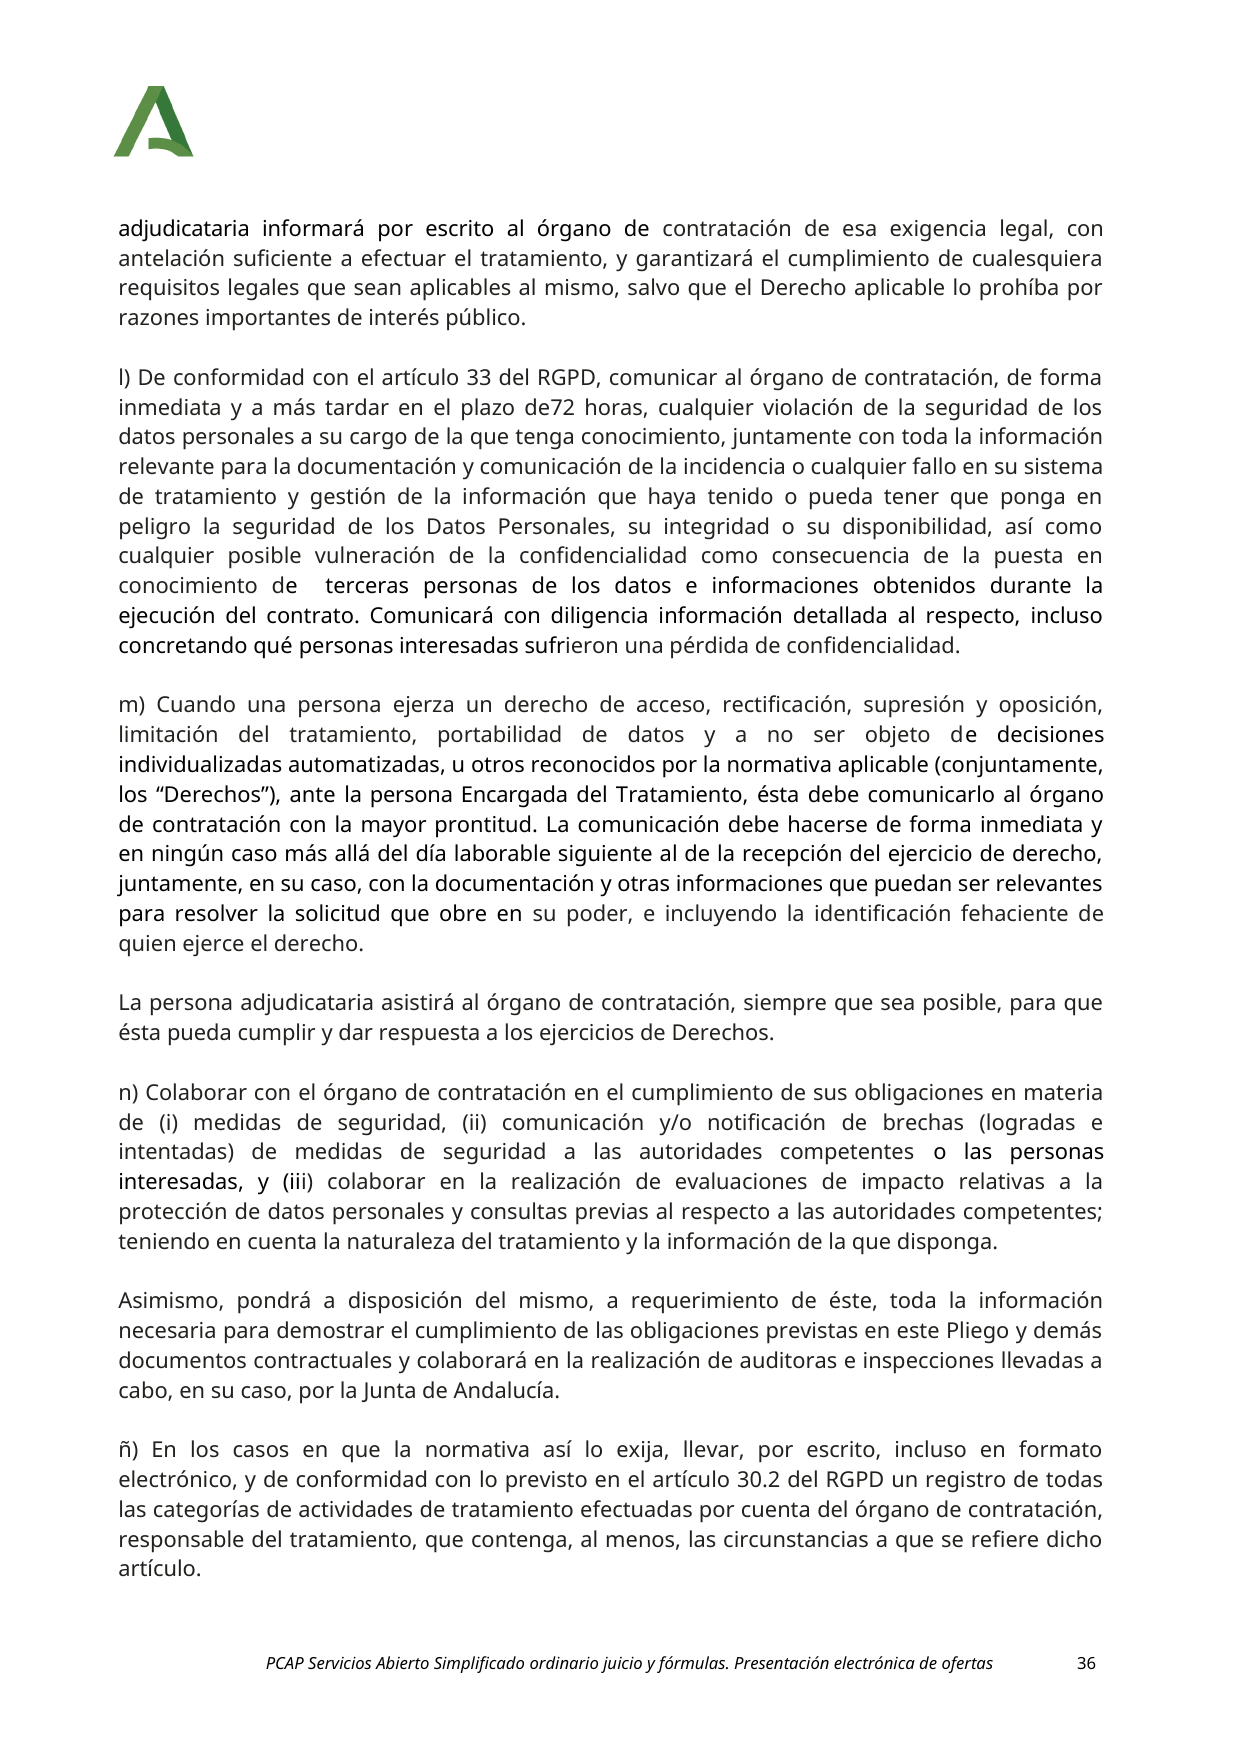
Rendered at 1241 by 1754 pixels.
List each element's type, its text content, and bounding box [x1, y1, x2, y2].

text n) Colaborar con el órgano de contratación en el cumplimiento de sus obligaciones en materia de (i) medidas de seguridad, (ii) comunicación y/o notificación de brechas (logradas e intentadas) de medidas de seguridad a las autoridades competentes o las personas interesadas, y (iii) colaborar en la realización de evaluaciones de impacto relativas a la protección de datos personales y consultas previas al respecto a las autoridades competentes; teniendo en cuenta la naturaleza del tratamiento y la información de la que disponga. [118, 1077, 1104, 1255]
text l) De conformidad con el artículo 33 del RGPD, comunicar al órgano de contratación, de forma inmediata y a más tardar en el plazo de72 horas, cualquier violación de la seguridad de los datos personales a su cargo de la que tenga conocimiento, juntamente con toda la información relevante para la documentación y comunicación de la incidencia o cualquier fallo en su sistema de tratamiento y gestión de la información que haya tenido o pueda tener que ponga en peligro la seguridad de los Datos Personales, su integridad o su disponibilidad, así como cualquier posible vulneración de la confidencialidad como consecuencia de la puesta en conocimiento de terceras personas de los datos e informaciones obtenidos durante la ejecución del contrato. Comunicará con diligencia información detallada al respecto, incluso concretando qué personas interesadas sufrieron una pérdida de confidencialidad. [118, 362, 1104, 659]
text ñ) En los casos en que la normativa así lo exija, llevar, por escrito, incluso en formato electrónico, y de conformidad con lo previsto en el artículo 30.2 del RGPD un registro de todas las categorías de actividades de tratamiento efectuadas por cuenta del órgano de contratación, responsable del tratamiento, que contenga, al menos, las circunstancias a que se refiere dicho artículo. [118, 1434, 1104, 1583]
text adjudicataria informará por escrito al órgano de contratación de esa exigencia legal, con antelación suficiente a efectuar el tratamiento, y garantizará el cumplimiento de cualesquiera requisitos legales que sean aplicables al mismo, salvo que el Derecho aplicable lo prohíba por razones importantes de interés público. [118, 213, 1104, 332]
text La persona adjudicataria asistirá al órgano de contratación, siempre que sea posible, para que ésta pueda cumplir y dar respuesta a los ejercicios de Derechos. [118, 987, 1104, 1047]
text Asimismo, pondrá a disposición del mismo, a requerimiento de éste, toda la información necesaria para demostrar el cumplimiento de las obligaciones previstas en este Pliego y demás documentos contractuales y colaborará en la realización de auditoras e inspecciones llevadas a cabo, en su caso, por la Junta de Andalucía. [118, 1285, 1104, 1404]
picture [109, 81, 198, 161]
text m) Cuando una persona ejerza un derecho de acceso, rectificación, supresión y oposición, limitación del tratamiento, portabilidad de datos y a no ser objeto de decisiones individualizadas automatizadas, u otros reconocidos por la normativa aplicable (conjuntamente, los “Derechos”), ante la persona Encargada del Tratamiento, ésta debe comunicarlo al órgano de contratación con la mayor prontitud. La comunicación debe hacerse de forma inmediata y en ningún caso más allá del día laborable siguiente al de la recepción del ejercicio de derecho, juntamente, en su caso, con la documentación y otras informaciones que puedan ser relevantes para resolver la solicitud que obre en su poder, e incluyendo la identificación fehaciente de quien ejerce el derecho. [118, 689, 1104, 957]
